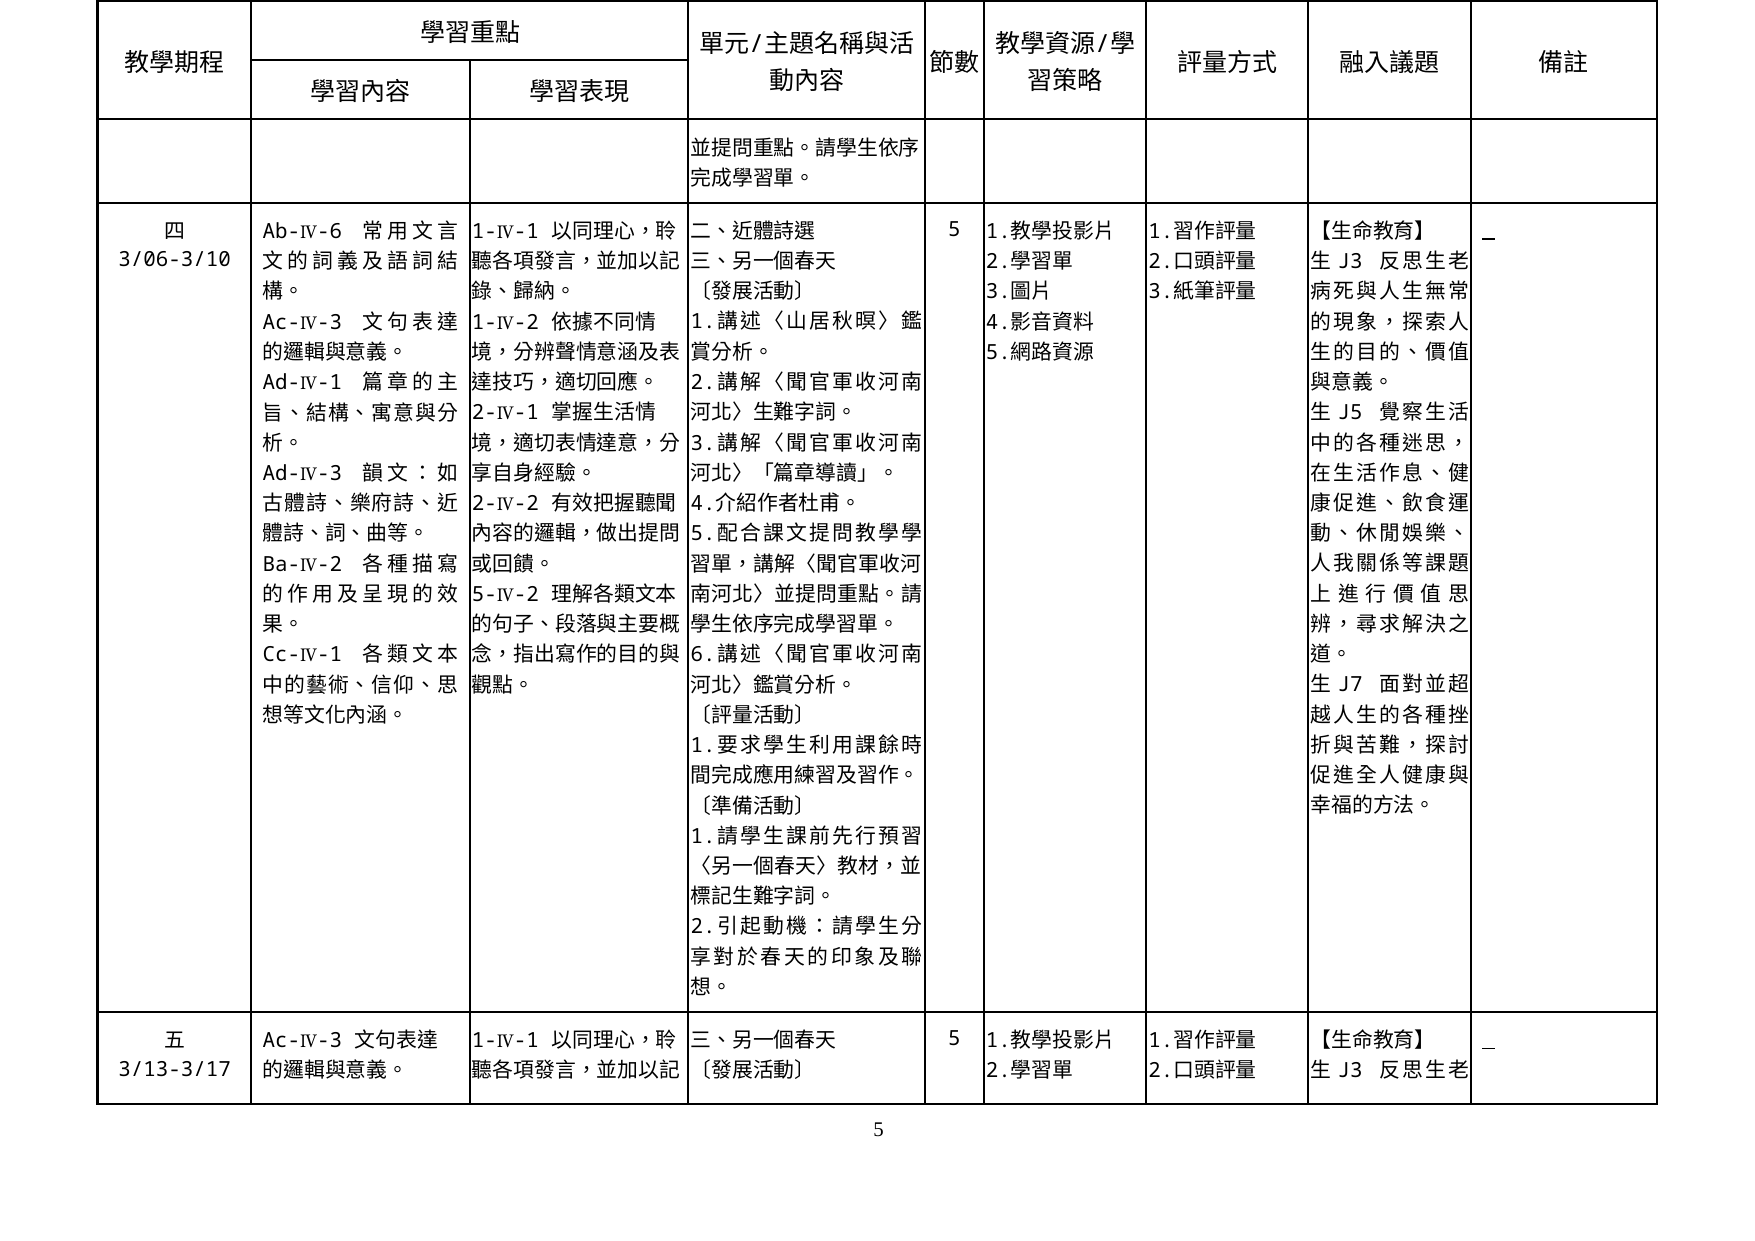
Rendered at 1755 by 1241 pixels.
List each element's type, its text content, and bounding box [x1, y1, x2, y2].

table_cell 1.教學投影片 2.學習單 3.圖片 4.影音資料 5.網路資源 [985, 204, 1145, 1011]
table_cell Ac-Ⅳ-3 文句表達的邏輯與意義。 [252, 1013, 469, 1103]
table_cell 並提問重點。請學生依序完成學習單。 [689, 120, 924, 202]
table_cell 【生命教育】 生J3 反思生老病死與人生無常的現象，探索人生的目的、價值與意義。 生J5 覺察生活中的各種迷思，在生活作息、健康促進、飲食運動、休閒娛樂、人我關係等課題上進行價值思辨，尋求解決之道。 生J7 面對並超越人生的各種挫折與苦難，探討促進全人健康與幸福的方法。 [1309, 204, 1470, 1011]
table_cell 1.習作評量 2.口頭評量 [1147, 1013, 1307, 1103]
table_cell 5 [926, 1013, 983, 1103]
table_header 評量方式 [1147, 2, 1307, 118]
table_header 節數 [926, 2, 983, 118]
table_cell [471, 120, 687, 202]
table_header 備註 [1472, 2, 1656, 118]
table_cell [1472, 120, 1656, 202]
table_cell Ab-Ⅳ-6 常用文言文的詞義及語詞結構。 Ac-Ⅳ-3 文句表達的邏輯與意義。 Ad-Ⅳ-1 篇章的主旨、結構、寓意與分析。 Ad-Ⅳ-3 韻文：如古體詩、樂府詩、近體詩、詞、曲等。 Ba-Ⅳ-2 各種描寫的作用及呈現的效果。 Cc-Ⅳ-1 各類文本中的藝術、信仰、思想等文化內涵。 [252, 204, 469, 1011]
table_cell 5 [926, 204, 983, 1011]
table_cell [1147, 120, 1307, 202]
table_cell [1472, 204, 1656, 1011]
table_header 教學期程 [99, 2, 250, 118]
table_cell [99, 120, 250, 202]
table_header 學習重點 [252, 2, 687, 59]
table_header 教學資源/學習策略 [985, 2, 1145, 118]
table_cell [252, 120, 469, 202]
table_header 融入議題 [1309, 2, 1470, 118]
table_cell [1472, 1013, 1656, 1103]
table_cell [926, 120, 983, 202]
table_cell [1309, 120, 1470, 202]
table_cell 1.教學投影片 2.學習單 [985, 1013, 1145, 1103]
table_cell 1-Ⅳ-1 以同理心，聆聽各項發言，並加以記錄、歸納。 1-Ⅳ-2 依據不同情境，分辨聲情意涵及表達技巧，適切回應。 2-Ⅳ-1 掌握生活情境，適切表情達意，分享自身經驗。 2-Ⅳ-2 有效把握聽聞內容的邏輯，做出提問或回饋。 5-Ⅳ-2 理解各類文本的句子、段落與主要概念，指出寫作的目的與觀點。 [471, 204, 687, 1011]
table_cell 學習內容 [252, 61, 469, 118]
table_cell 二、近體詩選 三、另一個春天 〔發展活動〕 1.講述〈山居秋暝〉鑑賞分析。 2.講解〈聞官軍收河南河北〉生難字詞。 3.講解〈聞官軍收河南河北〉「篇章導讀」。 4.介紹作者杜甫。 5.配合課文提問教學學習單，講解〈聞官軍收河南河北〉並提問重點。請學生依序完成學習單。 6.講述〈聞官軍收河南河北〉鑑賞分析。 〔評量活動〕 1.要求學生利用課餘時間完成應用練習及習作。 〔準備活動〕 1.請學生課前先行預習〈另一個春天〉教材，並標記生難字詞。 2.引起動機：請學生分享對於春天的印象及聯想。 [689, 204, 924, 1011]
table_cell 【生命教育】 生J3 反思生老 [1309, 1013, 1470, 1103]
table_cell 學習表現 [471, 61, 687, 118]
table_cell 1.習作評量 2.口頭評量 3.紙筆評量 [1147, 204, 1307, 1011]
table_cell 1-Ⅳ-1 以同理心，聆聽各項發言，並加以記 [471, 1013, 687, 1103]
table_header 單元/主題名稱與活動內容 [689, 2, 924, 118]
table_cell 四 3/06-3/10 [99, 204, 250, 1011]
table_cell [985, 120, 1145, 202]
table_cell 三、另一個春天 〔發展活動〕 [689, 1013, 924, 1103]
table_cell 五 3/13-3/17 [99, 1013, 250, 1103]
